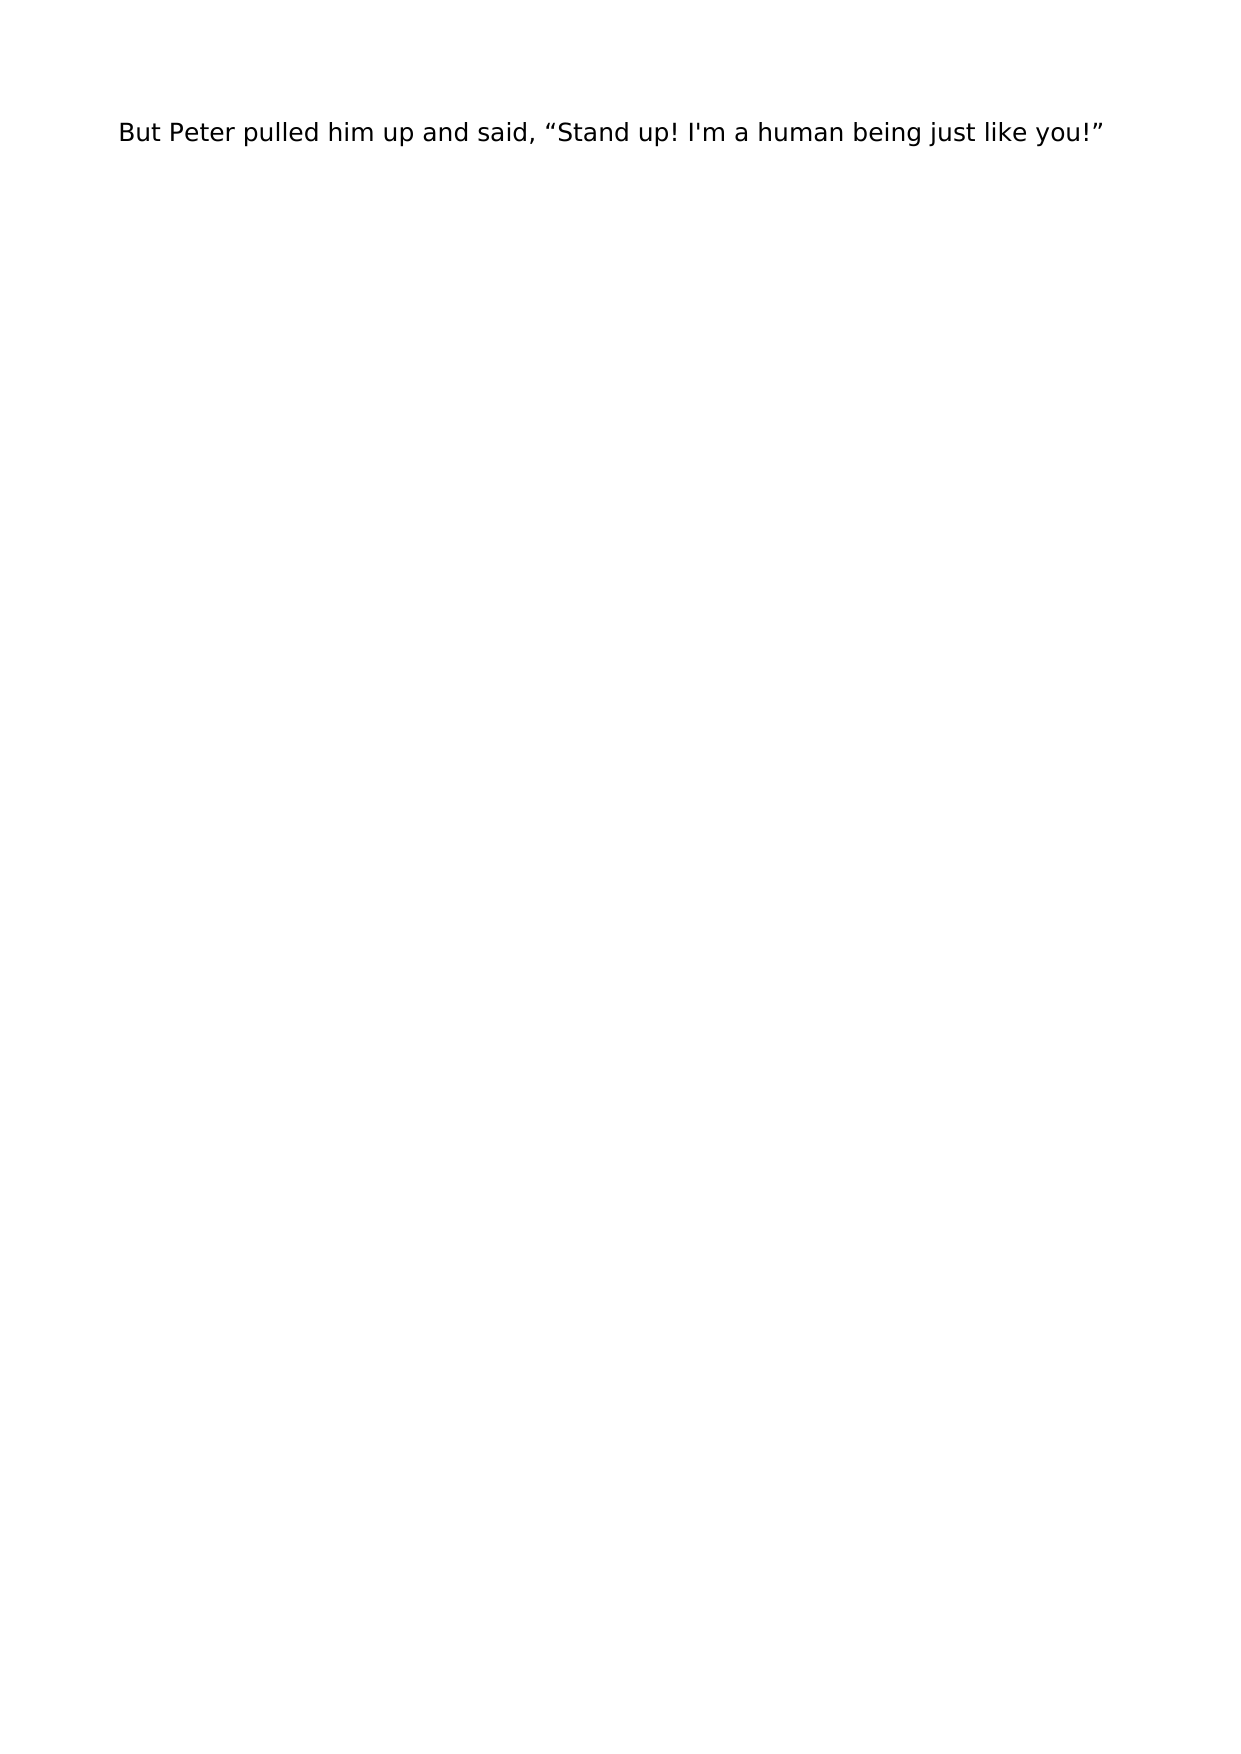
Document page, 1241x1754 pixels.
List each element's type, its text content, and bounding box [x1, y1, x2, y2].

text But Peter pulled him up and said, “Stand up! I'm a human being just like you!” [118, 118, 1122, 147]
